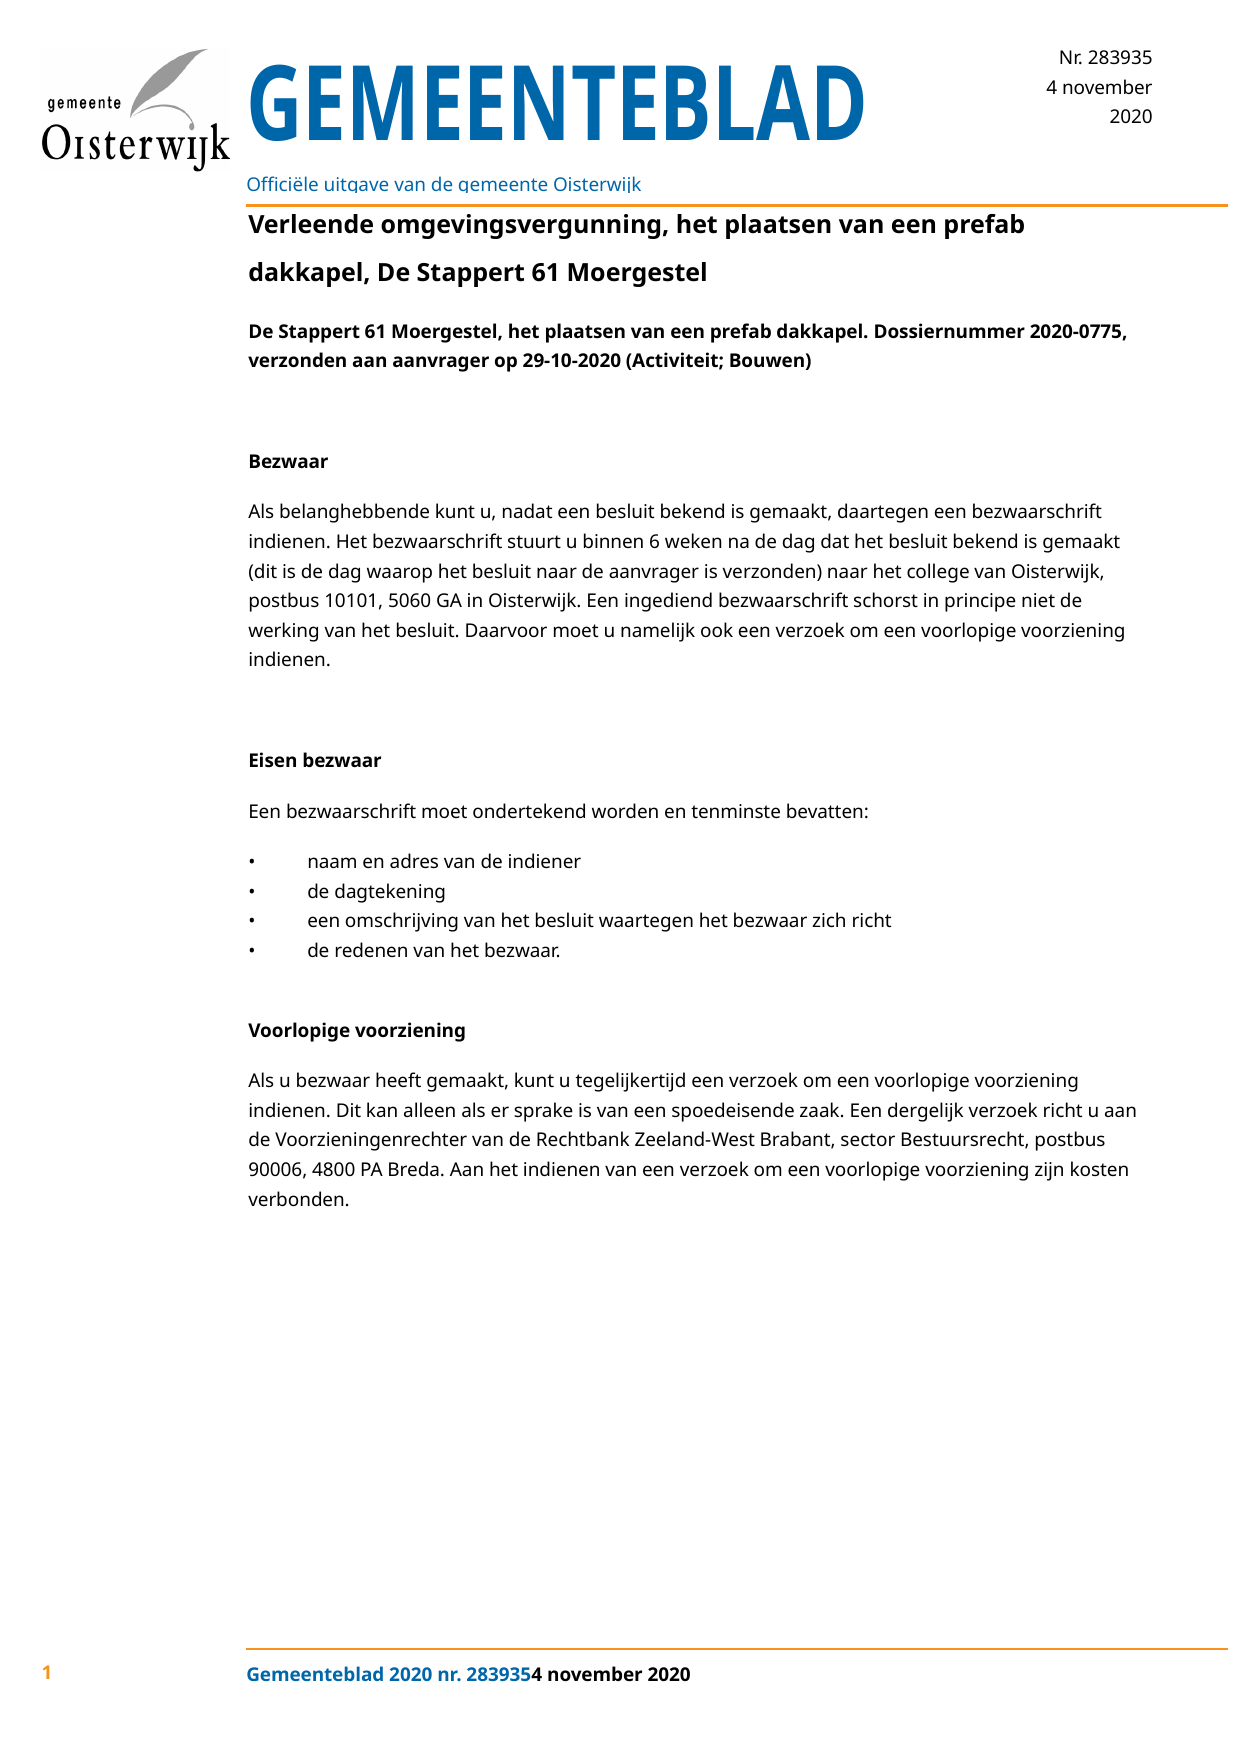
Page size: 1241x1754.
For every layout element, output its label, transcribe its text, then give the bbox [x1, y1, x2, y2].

text Eisen bezwaar [248, 747, 1152, 773]
text Voorlopige voorziening [248, 1017, 1152, 1043]
text Een bezwaarschrift moet ondertekend worden en tenminste bevatten: [248, 798, 1152, 824]
text Als u bezwaar heeft gemaakt, kunt u tegelijkertijd een verzoek om een voorlopige voorziening indienen. Dit kan alleen als er sprake is van een spoedeisende zaak. Een dergelijk verzoek richt u aan de Voorzieningenrechter van de Rechtbank Zeeland-West Brabant, sector Bestuursrecht, postbus 90006, 4800 PA Breda. Aan het indienen van een verzoek om een voorlopige voorziening zijn kosten verbonden. [248, 1067, 1152, 1212]
list de dagtekening [248, 878, 1152, 904]
text Bezwaar [248, 448, 1152, 474]
text De Stappert 61 Moergestel, het plaatsen van een prefab dakkapel. Dossiernummer 2020-0775, verzonden aan aanvrager op 29-10-2020 (Activiteit; Bouwen) [248, 318, 1152, 373]
text Verleende omgevingsvergunning, het plaatsen van een prefab dakkapel, De Stappert 61 Moergestel [248, 207, 1152, 288]
list naam en adres van de indiener [248, 848, 1152, 874]
text Als belanghebbende kunt u, nadat een besluit bekend is gemaakt, daartegen een bezwaarschrift indienen. Het bezwaarschrift stuurt u binnen 6 weken na de dag dat het besluit bekend is gemaakt (dit is de dag waarop het besluit naar de aanvrager is verzonden) naar het college van Oisterwijk, postbus 10101, 5060 GA in Oisterwijk. Een ingediend bezwaarschrift schorst in principe niet de werking van het besluit. Daarvoor moet u namelijk ook een verzoek om een voorlopige voorziening indienen. [248, 499, 1152, 672]
list de redenen van het bezwaar. [248, 937, 1152, 963]
list een omschrijving van het besluit waartegen het bezwaar zich richt [248, 907, 1152, 933]
picture [41, 47, 231, 172]
